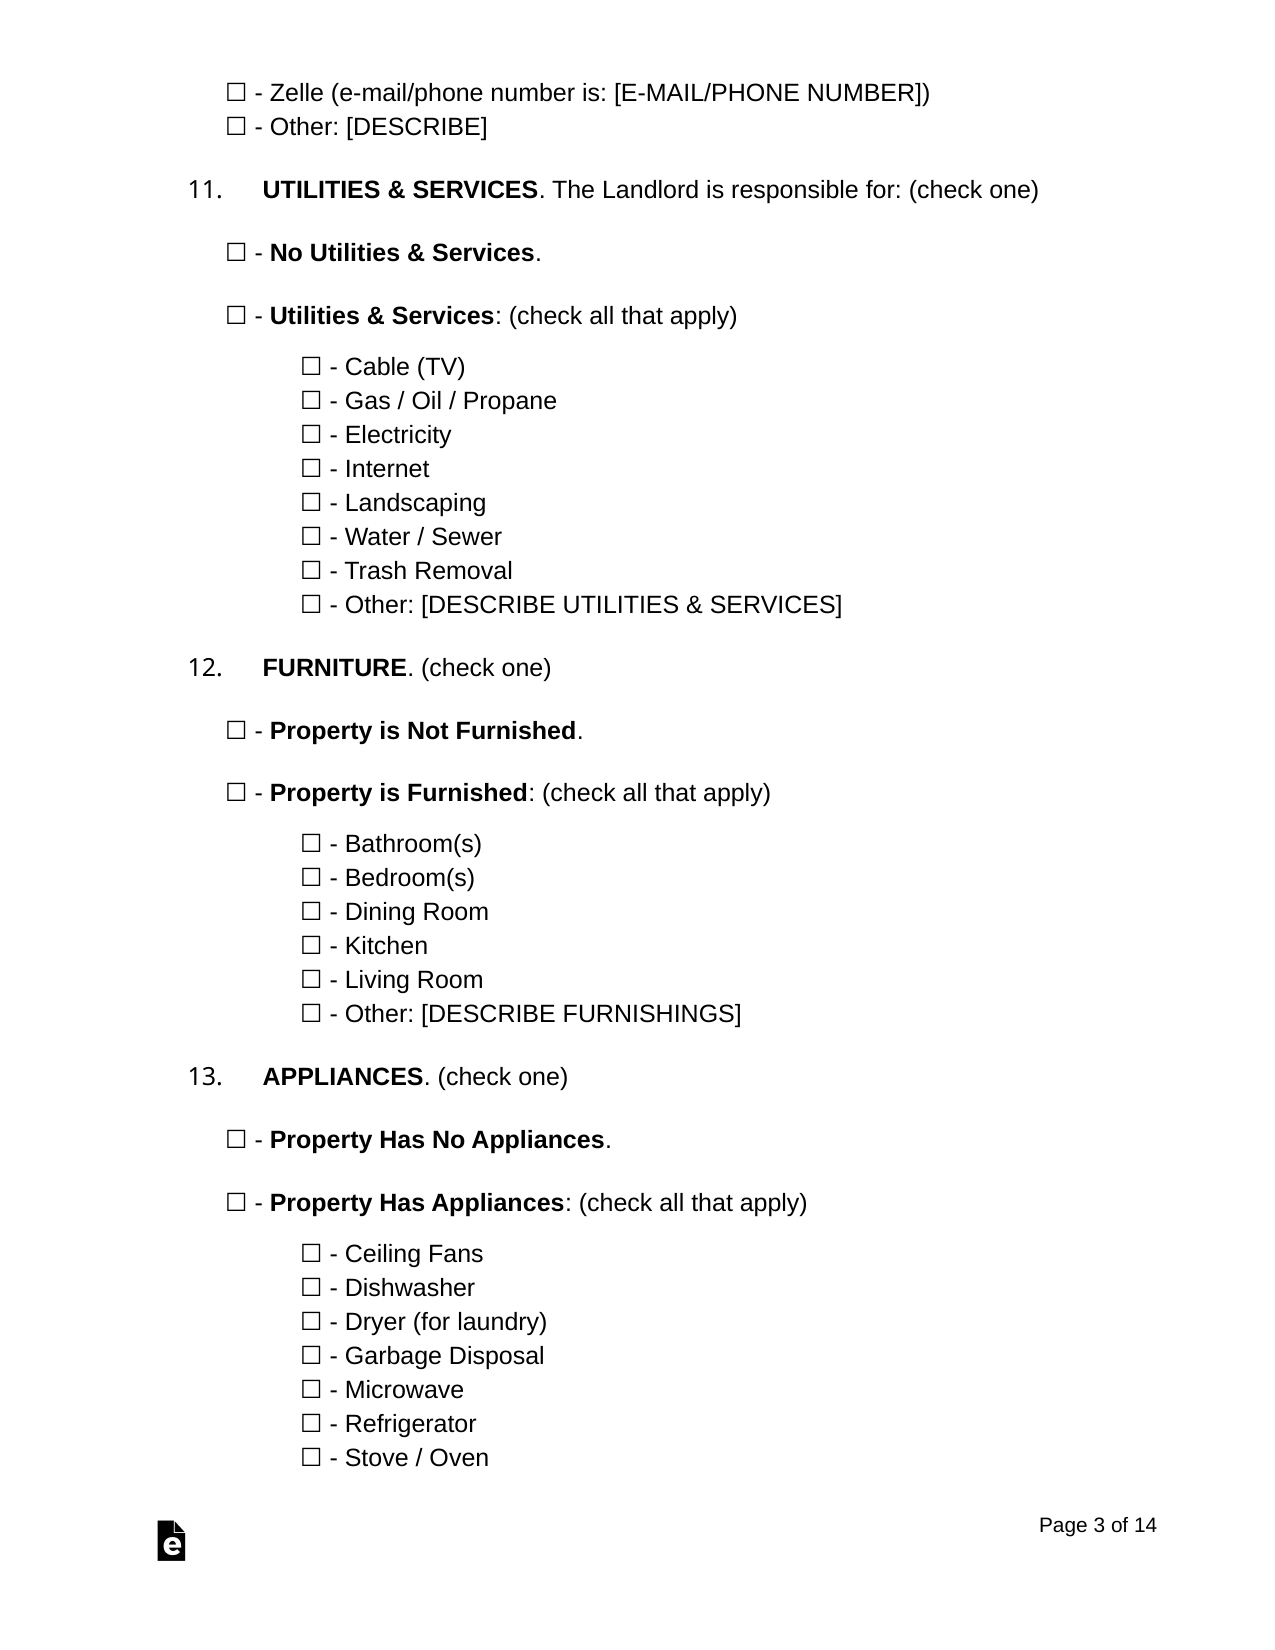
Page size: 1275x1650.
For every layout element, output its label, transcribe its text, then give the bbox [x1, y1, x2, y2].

text ☐ - Electricity [300, 416, 1125, 450]
text ☐ - Other: [DESCRIBE] [225, 109, 1125, 143]
list FURNITURE. (check one) [187, 649, 1125, 683]
text ☐ - Kitchen [300, 928, 1125, 962]
text ☐ - Stove / Oven [300, 1440, 1125, 1474]
text ☐ - Water / Sewer [300, 518, 1125, 553]
text ☐ - Internet [300, 450, 1125, 484]
text ☐ - Dishwasher [300, 1269, 1125, 1303]
text ☐ - Bathroom(s) [300, 826, 1125, 860]
list APPLIANCES. (check one) [187, 1059, 1125, 1093]
list ☐ - Utilities & Services: (check all that apply) [225, 297, 1125, 332]
text ☐ - Gas / Oil / Propane [300, 382, 1125, 416]
text ☐ - Living Room [300, 962, 1125, 996]
list ☐ - No Utilities & Services. [225, 235, 1125, 269]
text ☐ - Trash Removal [300, 553, 1125, 587]
text ☐ - Bedroom(s) [300, 860, 1125, 894]
text ☐ - Other: [DESCRIBE FURNISHINGS] [300, 996, 1125, 1030]
list ☐ - Property is Furnished: (check all that apply) [225, 775, 1125, 809]
text ☐ - Dryer (for laundry) [300, 1303, 1125, 1337]
list ☐ - Property is Not Furnished. [225, 712, 1125, 746]
text ☐ - Zelle (e-mail/phone number is: [E-MAIL/PHONE NUMBER]) [225, 75, 1125, 109]
text ☐ - Cable (TV) [300, 348, 1125, 382]
text ☐ - Ceiling Fans [300, 1235, 1125, 1269]
text ☐ - Dining Room [300, 894, 1125, 928]
text ☐ - Other: [DESCRIBE UTILITIES & SERVICES] [300, 587, 1125, 621]
list ☐ - Property Has Appliances: (check all that apply) [225, 1184, 1125, 1219]
text ☐ - Garbage Disposal [300, 1337, 1125, 1372]
text ☐ - Microwave [300, 1372, 1125, 1406]
list UTILITIES & SERVICES. The Landlord is responsible for: (check one) [187, 172, 1125, 206]
list ☐ - Property Has No Appliances. [225, 1122, 1125, 1156]
text ☐ - Refrigerator [300, 1406, 1125, 1440]
text ☐ - Landscaping [300, 484, 1125, 518]
